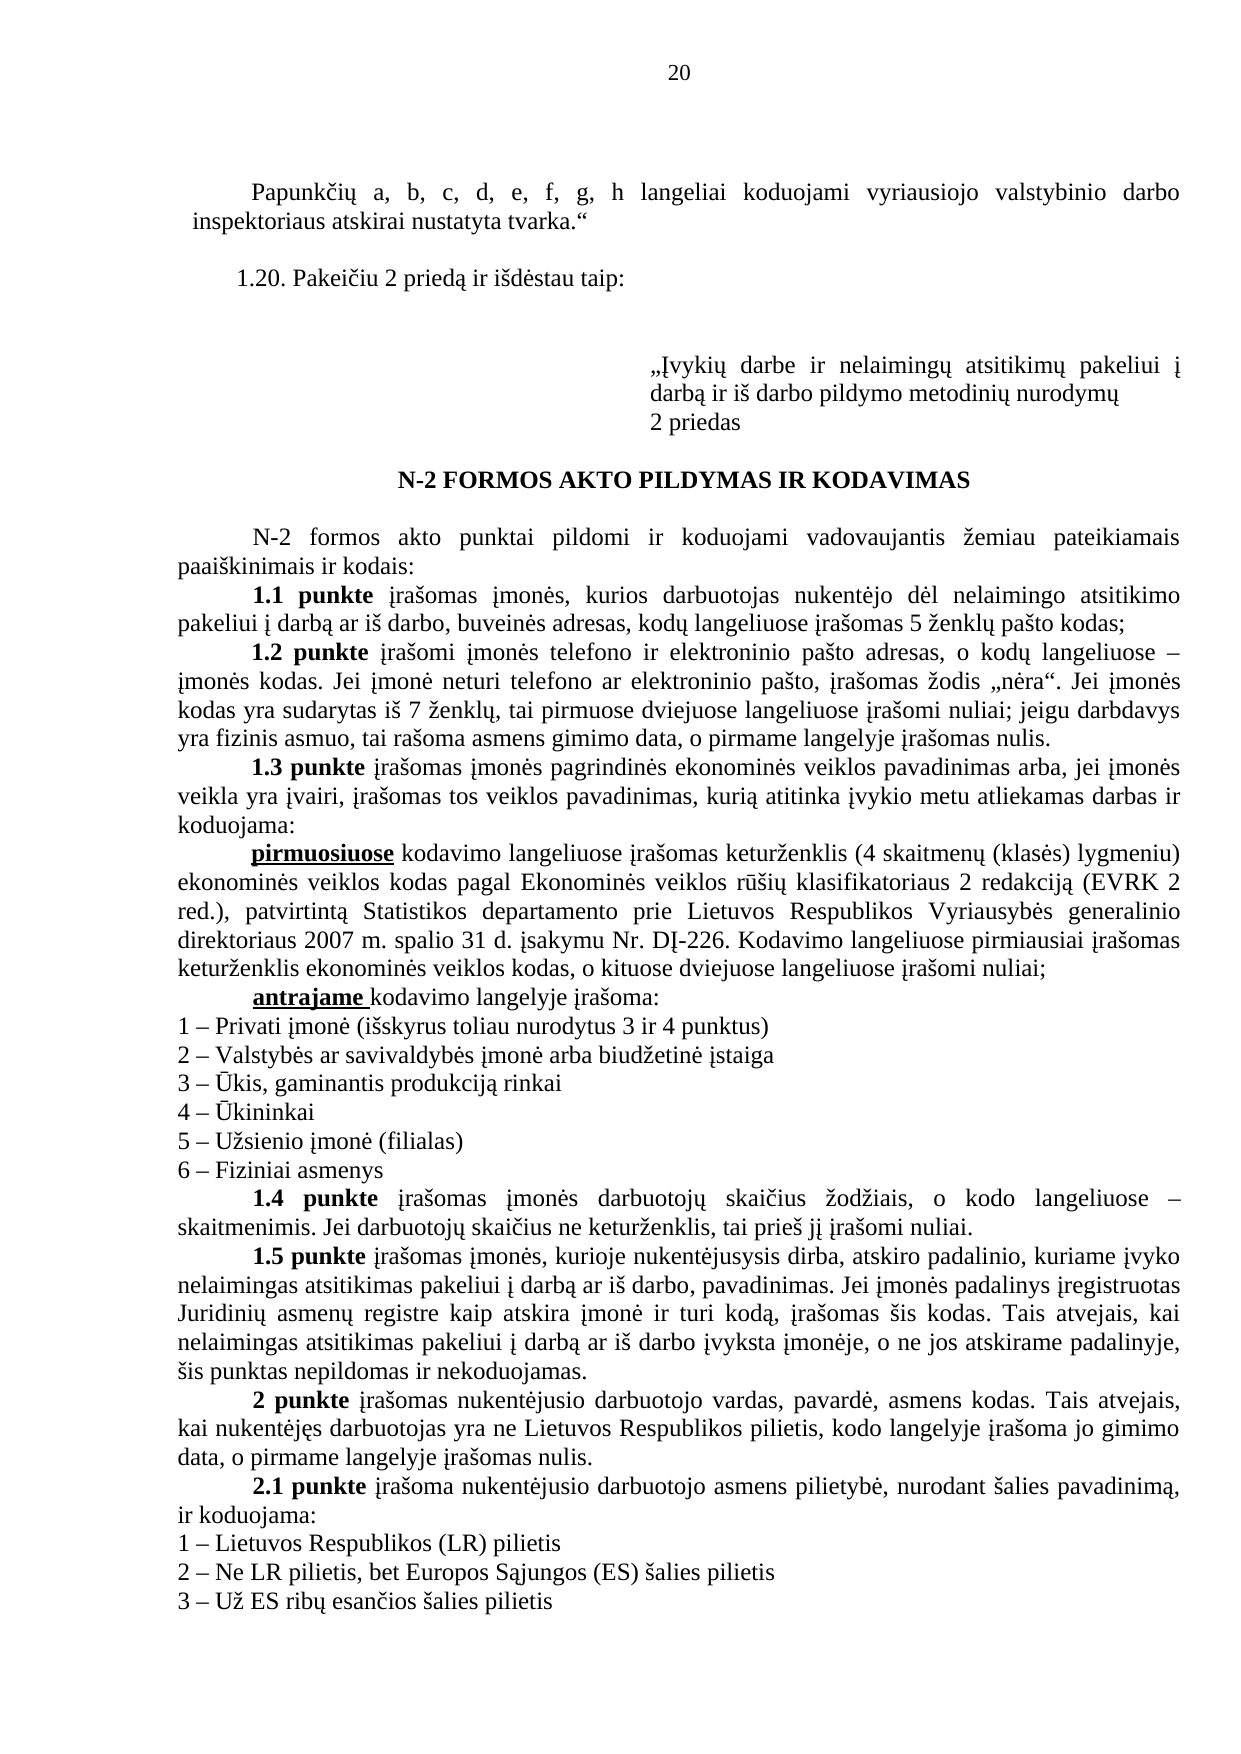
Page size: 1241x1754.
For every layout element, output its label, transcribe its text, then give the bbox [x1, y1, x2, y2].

text N-2 FORMOS AKTO PILDYMAS IR KODAVIMAS [177, 465, 1191, 493]
text 4 – Ūkininkai [177, 1097, 1181, 1126]
text Papunkčių a, b, c, d, e, f, g, h langeliai koduojami vyriausiojo valstybinio darbo inspektoriaus atskirai nustatyta tvarka.“ [192, 177, 1181, 235]
text 1.3 punkte įrašomas įmonės pagrindinės ekonominės veiklos pavadinimas arba, jei įmonės veikla yra įvairi, įrašomas tos veiklos pavadinimas, kurią atitinka įvykio metu atliekamas darbas ir koduojama: [177, 752, 1181, 838]
text 1 – Lietuvos Respublikos (LR) pilietis [177, 1528, 1181, 1557]
text 6 – Fiziniai asmenys [177, 1155, 1181, 1183]
text 5 – Užsienio įmonė (filialas) [177, 1126, 1181, 1155]
text 2 – Ne LR pilietis, bet Europos Sąjungos (ES) šalies pilietis [177, 1557, 1181, 1586]
text 3 – Už ES ribų esančios šalies pilietis [177, 1586, 1181, 1615]
text „Įvykių darbe ir nelaimingų atsitikimų pakeliui į darbą ir iš darbo pildymo metodinių nurodymų [650, 350, 1181, 407]
text 1.4 punkte įrašomas įmonės darbuotojų skaičius žodžiais, o kodo langeliuose – skaitmenimis. Jei darbuotojų skaičius ne keturženklis, tai prieš jį įrašomi nuliai. [177, 1183, 1181, 1241]
text N-2 formos akto punktai pildomi ir koduojami vadovaujantis žemiau pateikiamais paaiškinimais ir kodais: [177, 522, 1181, 580]
text antrajame kodavimo langelyje įrašoma: [177, 982, 1181, 1011]
text 2 priedas [650, 407, 1181, 436]
text 1.1 punkte įrašomas įmonės, kurios darbuotojas nukentėjo dėl nelaimingo atsitikimo pakeliui į darbą ar iš darbo, buveinės adresas, kodų langeliuose įrašomas 5 ženklų pašto kodas; [177, 580, 1181, 637]
text 1 – Privati įmonė (išskyrus toliau nurodytus 3 ir 4 punktus) [177, 1011, 1181, 1040]
text 2 punkte įrašomas nukentėjusio darbuotojo vardas, pavardė, asmens kodas. Tais atvejais, kai nukentėjęs darbuotojas yra ne Lietuvos Respublikos pilietis, kodo langelyje įrašoma jo gimimo data, o pirmame langelyje įrašomas nulis. [177, 1385, 1181, 1471]
text 2 – Valstybės ar savivaldybės įmonė arba biudžetinė įstaiga [177, 1040, 1181, 1068]
text 3 – Ūkis, gaminantis produkciją rinkai [177, 1068, 1181, 1097]
text 1.20. Pakeičiu 2 priedą ir išdėstau taip: [177, 263, 1181, 292]
text 1.2 punkte įrašomi įmonės telefono ir elektroninio pašto adresas, o kodų langeliuose – įmonės kodas. Jei įmonė neturi telefono ar elektroninio pašto, įrašomas žodis „nėra“. Jei įmonės kodas yra sudarytas iš 7 ženklų, tai pirmuose dviejuose langeliuose įrašomi nuliai; jeigu darbdavys yra fizinis asmuo, tai rašoma asmens gimimo data, o pirmame langelyje įrašomas nulis. [177, 637, 1181, 752]
text pirmuosiuose kodavimo langeliuose įrašomas keturženklis (4 skaitmenų (klasės) lygmeniu) ekonominės veiklos kodas pagal Ekonominės veiklos rūšių klasifikatoriaus 2 redakciją (EVRK 2 red.), patvirtintą Statistikos departamento prie Lietuvos Respublikos Vyriausybės generalinio direktoriaus 2007 m. spalio 31 d. įsakymu Nr. DĮ-226. Kodavimo langeliuose pirmiausiai įrašomas keturženklis ekonominės veiklos kodas, o kituose dviejuose langeliuose įrašomi nuliai; [177, 838, 1181, 982]
text 1.5 punkte įrašomas įmonės, kurioje nukentėjusysis dirba, atskiro padalinio, kuriame įvyko nelaimingas atsitikimas pakeliui į darbą ar iš darbo, pavadinimas. Jei įmonės padalinys įregistruotas Juridinių asmenų registre kaip atskira įmonė ir turi kodą, įrašomas šis kodas. Tais atvejais, kai nelaimingas atsitikimas pakeliui į darbą ar iš darbo įvyksta įmonėje, o ne jos atskirame padalinyje, šis punktas nepildomas ir nekoduojamas. [177, 1241, 1181, 1385]
text 2.1 punkte įrašoma nukentėjusio darbuotojo asmens pilietybė, nurodant šalies pavadinimą, ir koduojama: [177, 1471, 1181, 1528]
